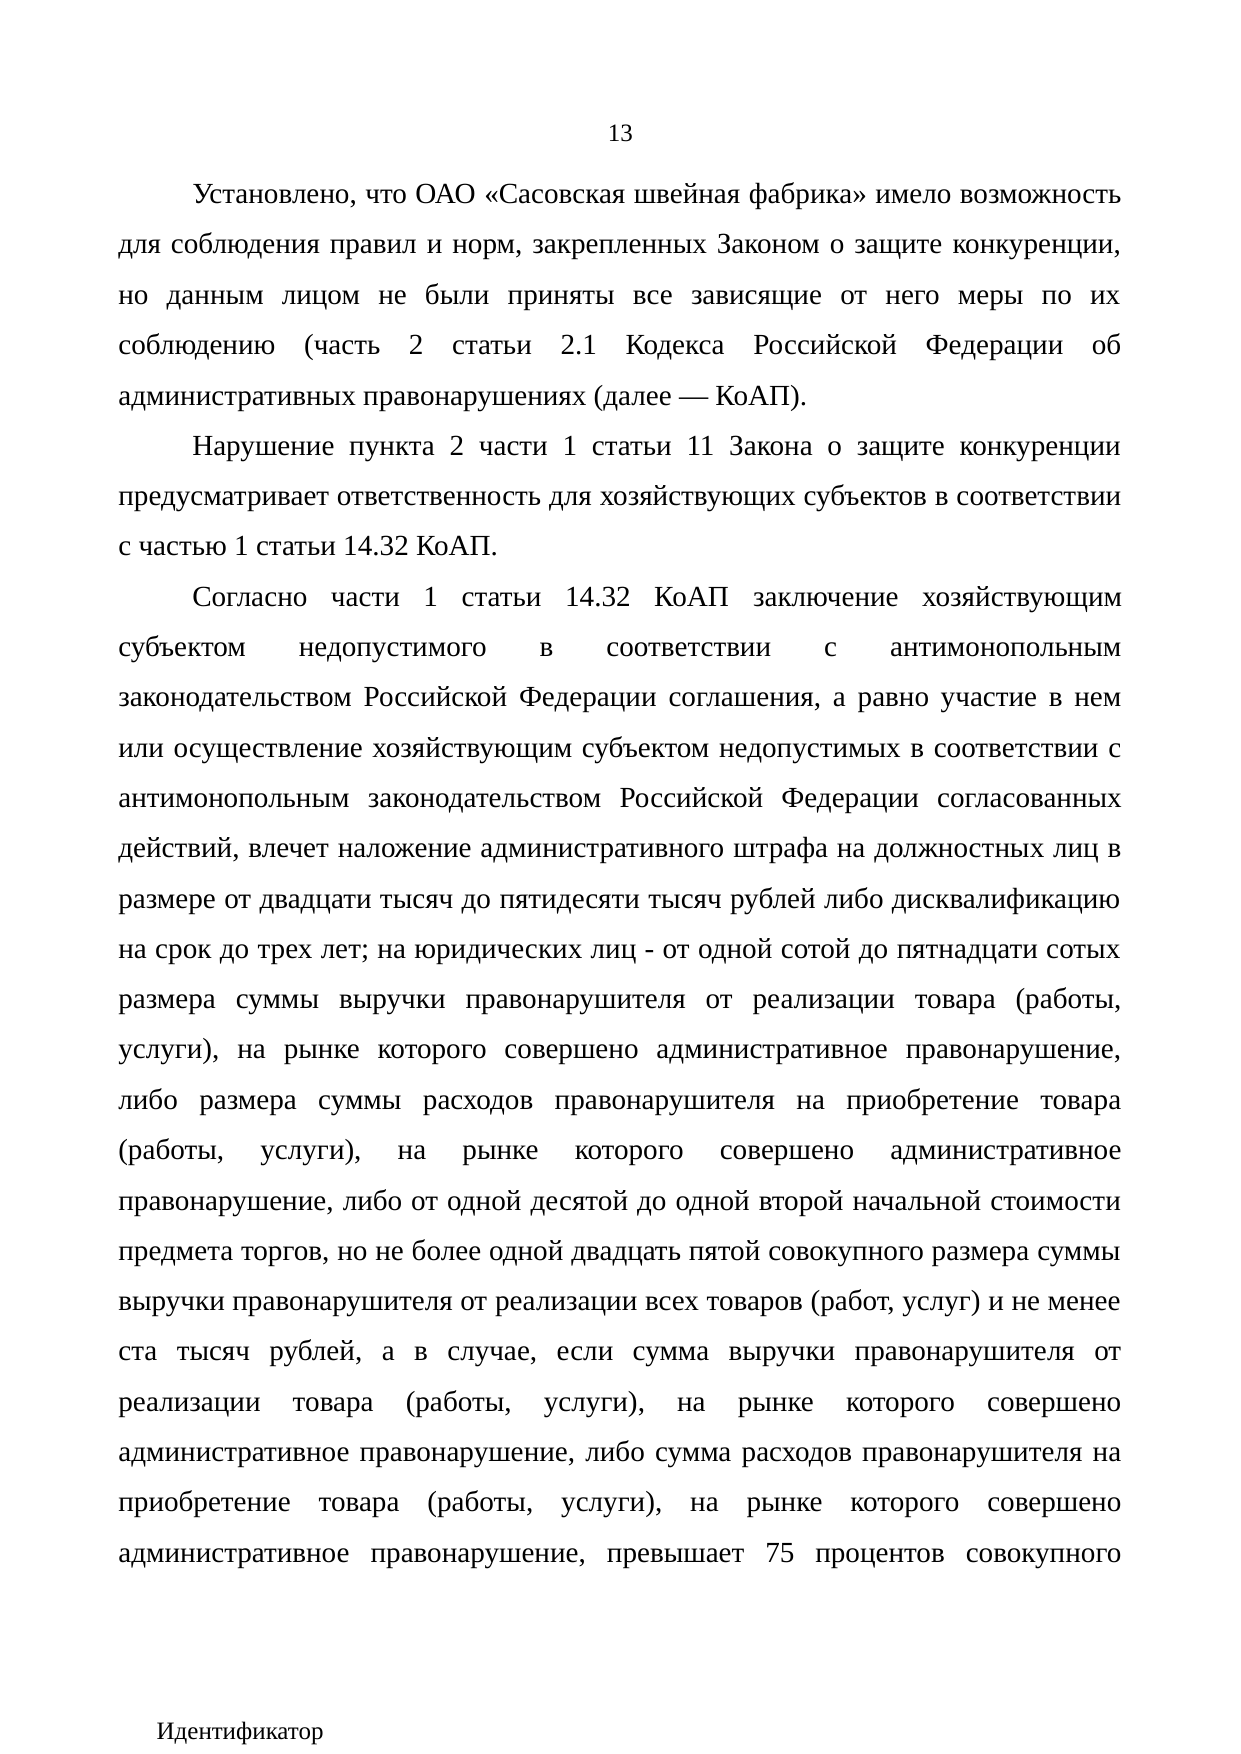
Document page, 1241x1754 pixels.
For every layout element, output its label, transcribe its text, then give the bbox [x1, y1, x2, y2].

text Установлено, что ОАО «Сасовская швейная фабрика» имело возможность для соблюдения правил и норм, закрепленных Законом о защите конкуренции, но данным лицом не были приняты все зависящие от него меры по их соблюдению (часть 2 статьи 2.1 Кодекса Российской Федерации об административных правонарушениях (далее — КоАП). [118, 176, 1122, 411]
text Нарушение пункта 2 части 1 статьи 11 Закона о защите конкуренции предусматривает ответственность для хозяйствующих субъектов в соответствии с частью 1 статьи 14.32 КоАП. [118, 428, 1122, 562]
text Согласно части 1 статьи 14.32 КоАП заключение хозяйствующим субъектом недопустимого в соответствии с антимонопольным законодательством Российской Федерации соглашения, а равно участие в нем или осуществление хозяйствующим субъектом недопустимых в соответствии с антимонопольным законодательством Российской Федерации согласованных действий, влечет наложение административного штрафа на должностных лиц в размере от двадцати тысяч до пятидесяти тысяч рублей либо дисквалификацию на срок до трех лет; на юридических лиц - от одной сотой до пятнадцати сотых размера суммы выручки правонарушителя от реализации товара (работы, услуги), на рынке которого совершено административное правонарушение, либо размера суммы расходов правонарушителя на приобретение товара (работы, услуги), на рынке которого совершено административное правонарушение, либо от одной десятой до одной второй начальной стоимости предмета торгов, но не более одной двадцать пятой совокупного размера суммы выручки правонарушителя от реализации всех товаров (работ, услуг) и не менее ста тысяч рублей, а в случае, если сумма выручки правонарушителя от реализации товара (работы, услуги), на рынке которого совершено административное правонарушение, либо сумма расходов правонарушителя на приобретение товара (работы, услуги), на рынке которого совершено административное правонарушение, превышает 75 процентов совокупного [118, 579, 1122, 1568]
